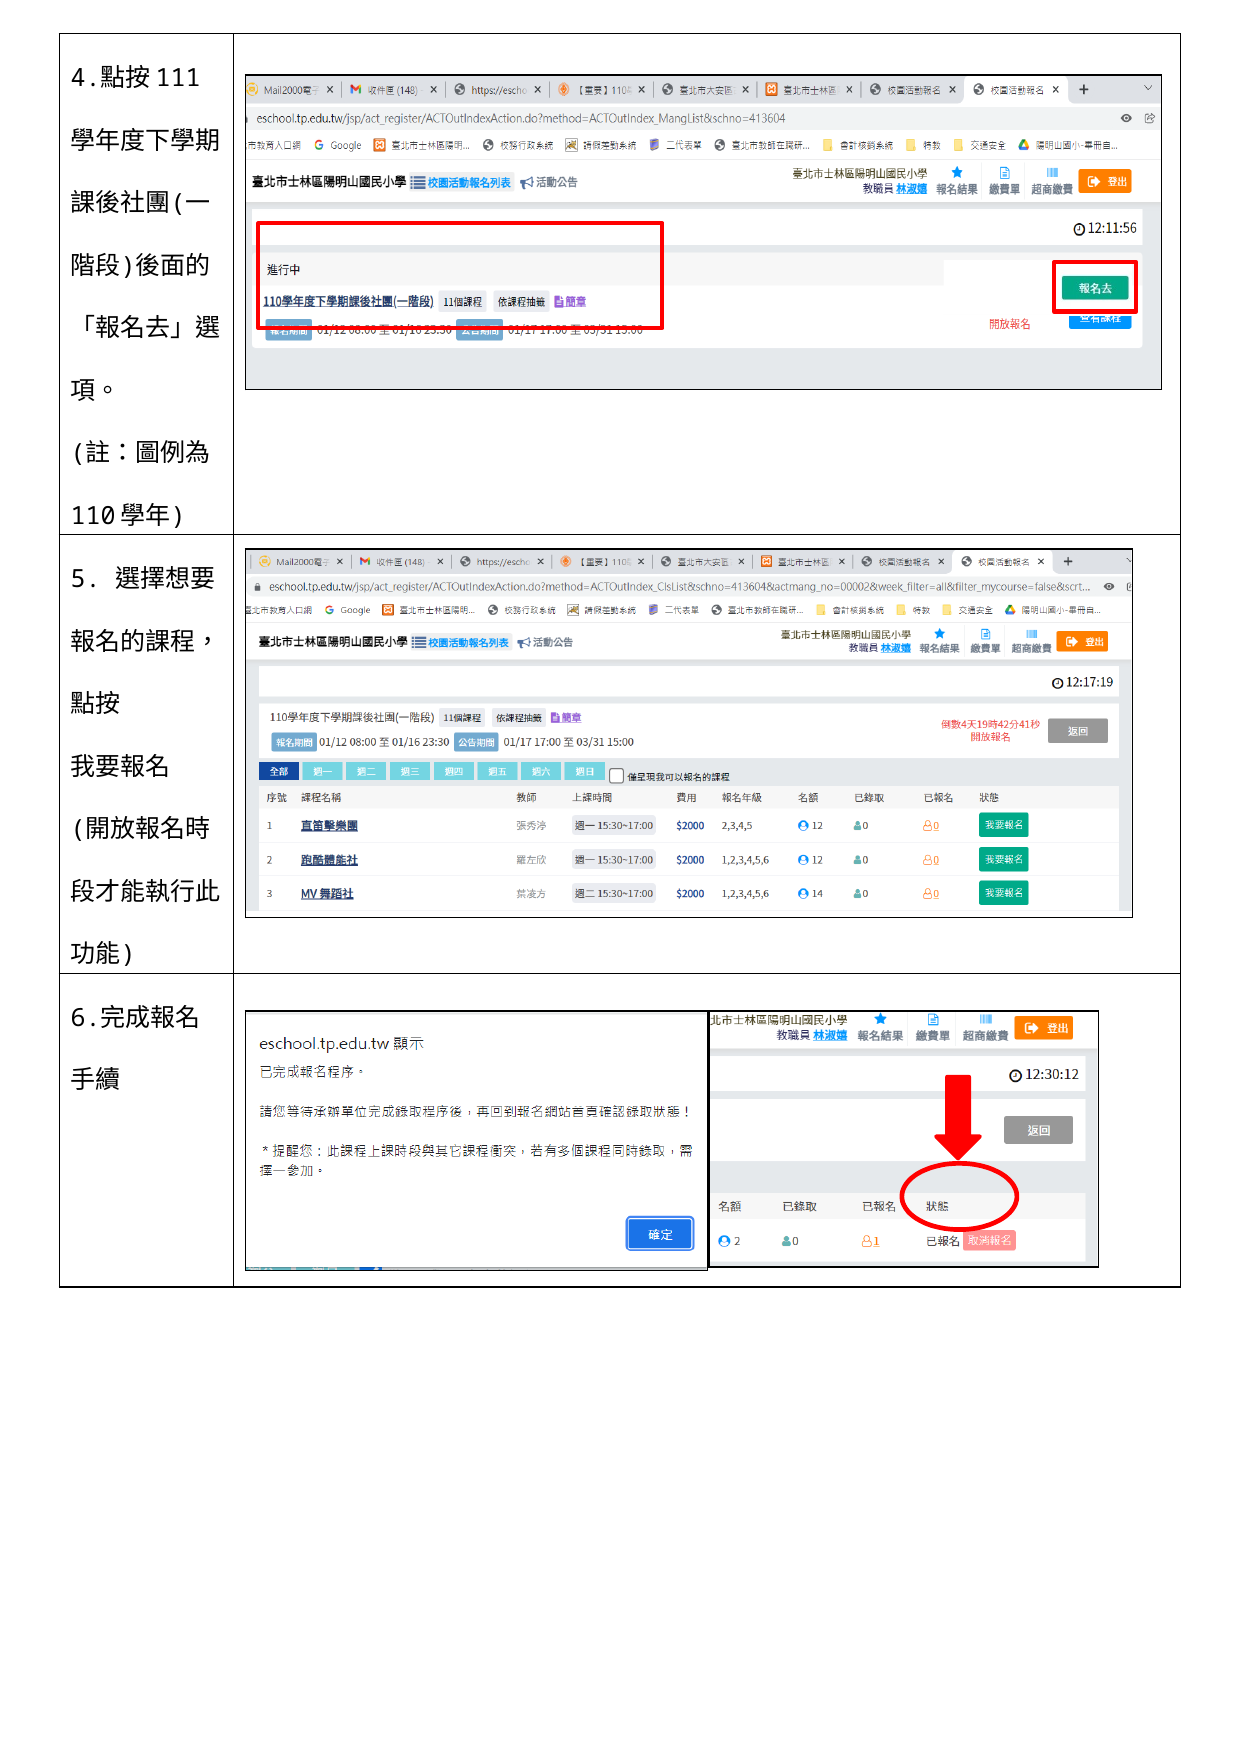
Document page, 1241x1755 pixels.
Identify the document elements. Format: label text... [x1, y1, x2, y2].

table_cell 5. 選擇想要報名的課程，點按 我要報名 (開放報名時段才能執行此功能) [60, 535, 233, 973]
table_cell [234, 34, 1180, 534]
table_cell 6.完成報名手續 [60, 974, 233, 1286]
table_cell [234, 535, 1180, 973]
table_cell 4.點按111學年度下學期課後社團(一階段)後面的「報名去」選項。 (註：圖例為110學年) [60, 34, 233, 534]
table_cell [234, 974, 1180, 1286]
